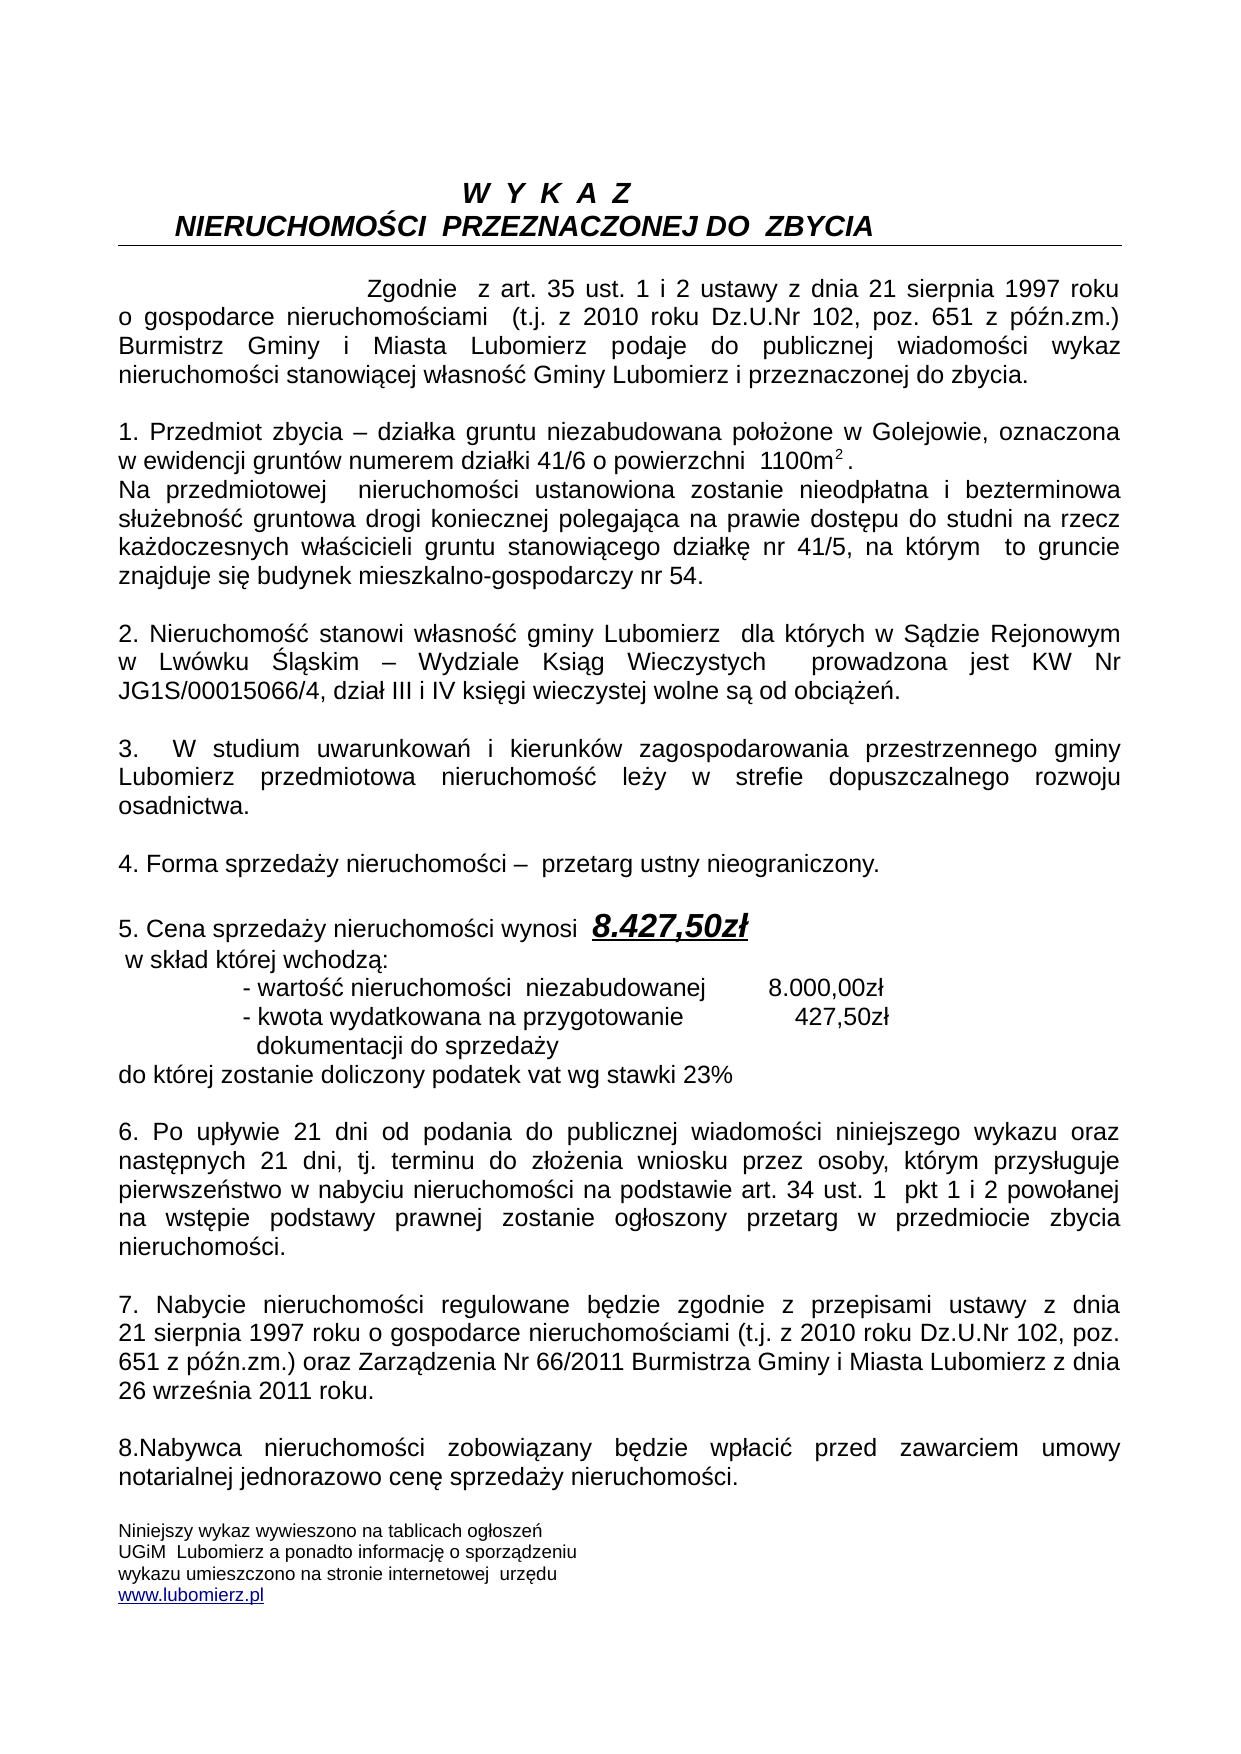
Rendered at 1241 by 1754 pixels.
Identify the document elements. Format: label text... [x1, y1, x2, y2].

text Zgodnie z art. 35 ust. 1 i 2 ustawy z dnia 21 sierpnia 1997 roku o gospodarce nieruchomościami (t.j. z 2010 roku Dz.U.Nr 102, poz. 651 z późn.zm.) Burmistrz Gminy i Miasta Lubomierz podaje do publicznej wiadomości wykaz nieruchomości stanowiącej własność Gminy Lubomierz i przeznaczonej do zbycia. [118, 274, 1122, 389]
text www.lubomierz.pl [118, 1584, 1122, 1606]
text 5. Cena sprzedaży nieruchomości wynosi 8.427,50zł [118, 906, 1122, 944]
text 4. Forma sprzedaży nieruchomości – przetarg ustny nieograniczony. [118, 849, 1122, 877]
text Na przedmiotowej nieruchomości ustanowiona zostanie nieodpłatna i bezterminowa służebność gruntowa drogi koniecznej polegająca na prawie dostępu do studni na rzecz każdoczesnych właścicieli gruntu stanowiącego działkę nr 41/5, na którym to gruncie znajduje się budynek mieszkalno-gospodarczy nr 54. [118, 475, 1122, 590]
text do której zostanie doliczony podatek vat wg stawki 23% [118, 1059, 1122, 1088]
list dokumentacji do sprzedaży [213, 1031, 1122, 1059]
text 3. W studium uwarunkowań i kierunków zagospodarowania przestrzennego gminy Lubomierz przedmiotowa nieruchomość leży w strefie dopuszczalnego rozwoju osadnictwa. [118, 734, 1122, 820]
text Niniejszy wykaz wywieszono na tablicach ogłoszeń [118, 1519, 1122, 1541]
list - wartość nieruchomości niezabudowanej 8.000,00zł [213, 973, 1122, 1002]
text 2. Nieruchomość stanowi własność gminy Lubomierz dla których w Sądzie Rejonowym w Lwówku Śląskim – Wydziale Ksiąg Wieczystych prowadzona jest KW Nr JG1S/00015066/4, dział III i IV księgi wieczystej wolne są od obciążeń. [118, 619, 1122, 705]
text 6. Po upływie 21 dni od podania do publicznej wiadomości niniejszego wykazu oraz następnych 21 dni, tj. terminu do złożenia wniosku przez osoby, którym przysługuje pierwszeństwo w nabyciu nieruchomości na podstawie art. 34 ust. 1 pkt 1 i 2 powołanej na wstępie podstawy prawnej zostanie ogłoszony przetarg w przedmiocie zbycia nieruchomości. [118, 1117, 1122, 1261]
text UGiM Lubomierz a ponadto informację o sporządzeniu [118, 1541, 1122, 1563]
text 8.Nabywca nieruchomości zobowiązany będzie wpłacić przed zawarciem umowy notarialnej jednorazowo cenę sprzedaży nieruchomości. [118, 1433, 1122, 1491]
text 7. Nabycie nieruchomości regulowane będzie zgodnie z przepisami ustawy z dnia 21 sierpnia 1997 roku o gospodarce nieruchomościami (t.j. z 2010 roku Dz.U.Nr 102, poz. 651 z późn.zm.) oraz Zarządzenia Nr 66/2011 Burmistrza Gminy i Miasta Lubomierz z dnia 26 września 2011 roku. [118, 1289, 1122, 1404]
text NIERUCHOMOŚCI PRZEZNACZONEJ DO ZBYCIA [118, 209, 1122, 245]
text W Y K A Z [118, 176, 1122, 209]
text wykazu umieszczono na stronie internetowej urzędu [118, 1563, 1122, 1584]
text 1. Przedmiot zbycia – działka gruntu niezabudowana położone w Golejowie, oznaczona w ewidencji gruntów numerem działki 41/6 o powierzchni 1100m2 . [118, 417, 1122, 475]
list - kwota wydatkowana na przygotowanie 427,50zł [213, 1002, 1122, 1031]
text w skład której wchodzą: [118, 944, 1122, 973]
